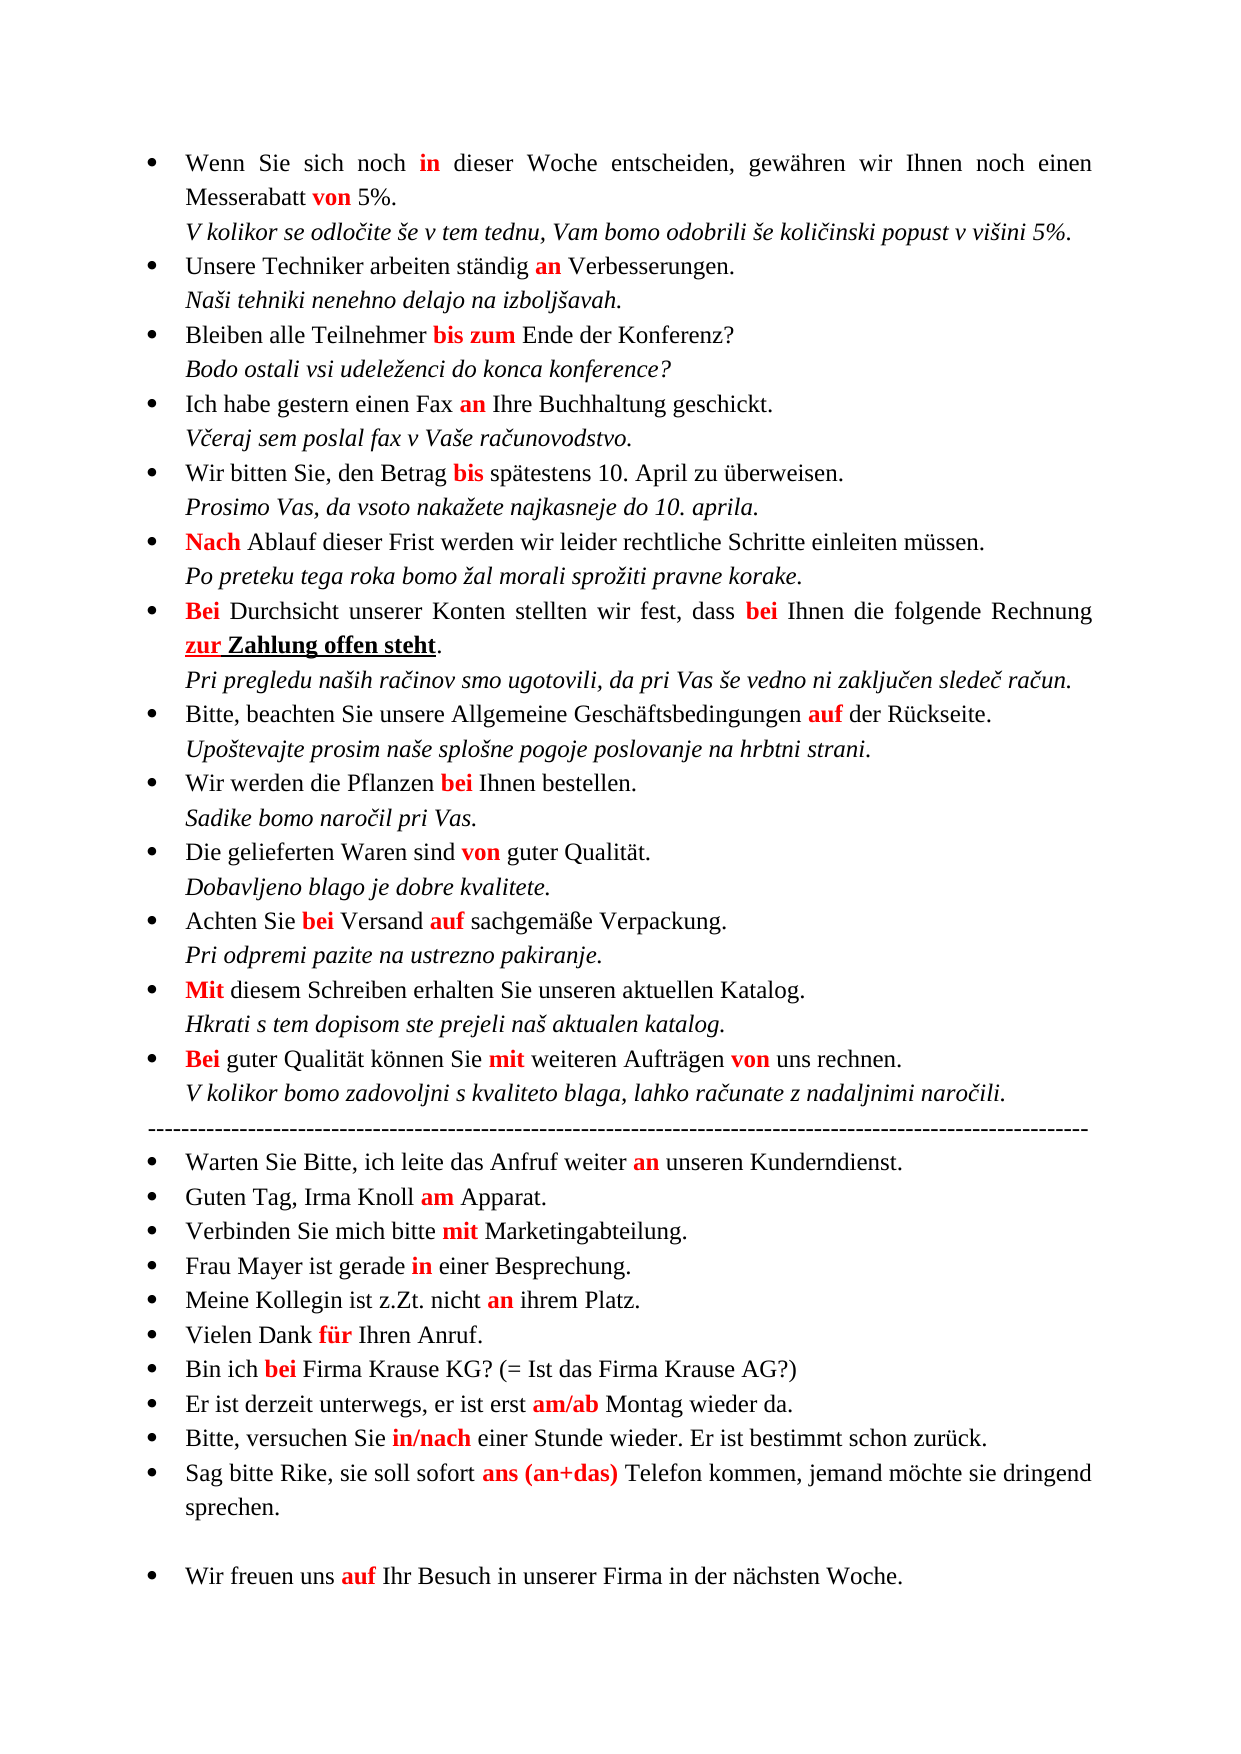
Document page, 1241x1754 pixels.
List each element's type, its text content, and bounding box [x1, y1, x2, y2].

text Pri odpremi pazite na ustrezno pakiranje. [185, 941, 1093, 969]
text Sadike bomo naročil pri Vas. [185, 803, 1093, 831]
text Dobavljeno blago je dobre kvalitete. [185, 872, 1093, 900]
text Po preteku tega roka bomo žal morali sprožiti pravne korake. [185, 561, 1093, 590]
text ----------------------------------------------------------------------------------------------------------------- [148, 1113, 1093, 1142]
text Upoštevajte prosim naše splošne pogoje poslovanje na hrbtni strani. [185, 734, 1093, 762]
list Unsere Techniker arbeiten ständig an Verbesserungen. [148, 251, 1093, 280]
list Meine Kollegin ist z.Zt. nicht an ihrem Platz. [148, 1285, 1093, 1314]
list Bin ich bei Firma Krause KG? (= Ist das Firma Krause AG?) [148, 1354, 1093, 1383]
list Mit diesem Schreiben erhalten Sie unseren aktuellen Katalog. [148, 975, 1093, 1004]
list Ich habe gestern einen Fax an Ihre Buchhaltung geschickt. [148, 389, 1093, 418]
list Verbinden Sie mich bitte mit Marketingabteilung. [148, 1216, 1093, 1245]
list Wir werden die Pflanzen bei Ihnen bestellen. [148, 768, 1093, 797]
list Bitte, versuchen Sie in/nach einer Stunde wieder. Er ist bestimmt schon zurück. [148, 1423, 1093, 1452]
list Frau Mayer ist gerade in einer Besprechung. [148, 1251, 1093, 1280]
text V kolikor se odločite še v tem tednu, Vam bomo odobrili še količinski popust v višini 5%. [185, 217, 1093, 245]
text Včeraj sem poslal fax v Vaše računovodstvo. [185, 423, 1093, 452]
list Guten Tag, Irma Knoll am Apparat. [148, 1182, 1093, 1211]
text V kolikor bomo zadovoljni s kvaliteto blaga, lahko računate z nadaljnimi naročili. [185, 1078, 1093, 1107]
text Naši tehniki nenehno delajo na izboljšavah. [185, 286, 1093, 314]
text Prosimo Vas, da vsoto nakažete najkasneje do 10. aprila. [185, 492, 1093, 521]
list Die gelieferten Waren sind von guter Qualität. [148, 837, 1093, 866]
list Er ist derzeit unterwegs, er ist erst am/ab Montag wieder da. [148, 1389, 1093, 1418]
list Warten Sie Bitte, ich leite das Anfruf weiter an unseren Kunderndienst. [148, 1147, 1093, 1176]
list Bitte, beachten Sie unsere Allgemeine Geschäftsbedingungen auf der Rückseite. [148, 699, 1093, 728]
text Bodo ostali vsi udeleženci do konca konference? [185, 354, 1093, 383]
list Sag bitte Rike, sie soll sofort ans (an+das) Telefon kommen, jemand möchte sie dringend sprechen. [148, 1458, 1093, 1521]
list Achten Sie bei Versand auf sachgemäße Verpackung. [148, 906, 1093, 935]
list Bleiben alle Teilnehmer bis zum Ende der Konferenz? [148, 320, 1093, 349]
list Wir bitten Sie, den Betrag bis spätestens 10. April zu überweisen. [148, 458, 1093, 487]
list Vielen Dank für Ihren Anruf. [148, 1320, 1093, 1349]
list Wir freuen uns auf Ihr Besuch in unserer Firma in der nächsten Woche. [148, 1561, 1093, 1590]
list Bei Durchsicht unserer Konten stellten wir fest, dass bei Ihnen die folgende Rechnung zur Zahlung offen steht. [148, 596, 1093, 659]
list Nach Ablauf dieser Frist werden wir leider rechtliche Schritte einleiten müssen. [148, 527, 1093, 556]
text Hkrati s tem dopisom ste prejeli naš aktualen katalog. [185, 1009, 1093, 1038]
text Pri pregledu naših račinov smo ugotovili, da pri Vas še vedno ni zaključen sledeč račun. [185, 665, 1093, 693]
list Bei guter Qualität können Sie mit weiteren Aufträgen von uns rechnen. [148, 1044, 1093, 1073]
list Wenn Sie sich noch in dieser Woche entscheiden, gewähren wir Ihnen noch einen Messerabatt von 5%. [148, 148, 1093, 211]
